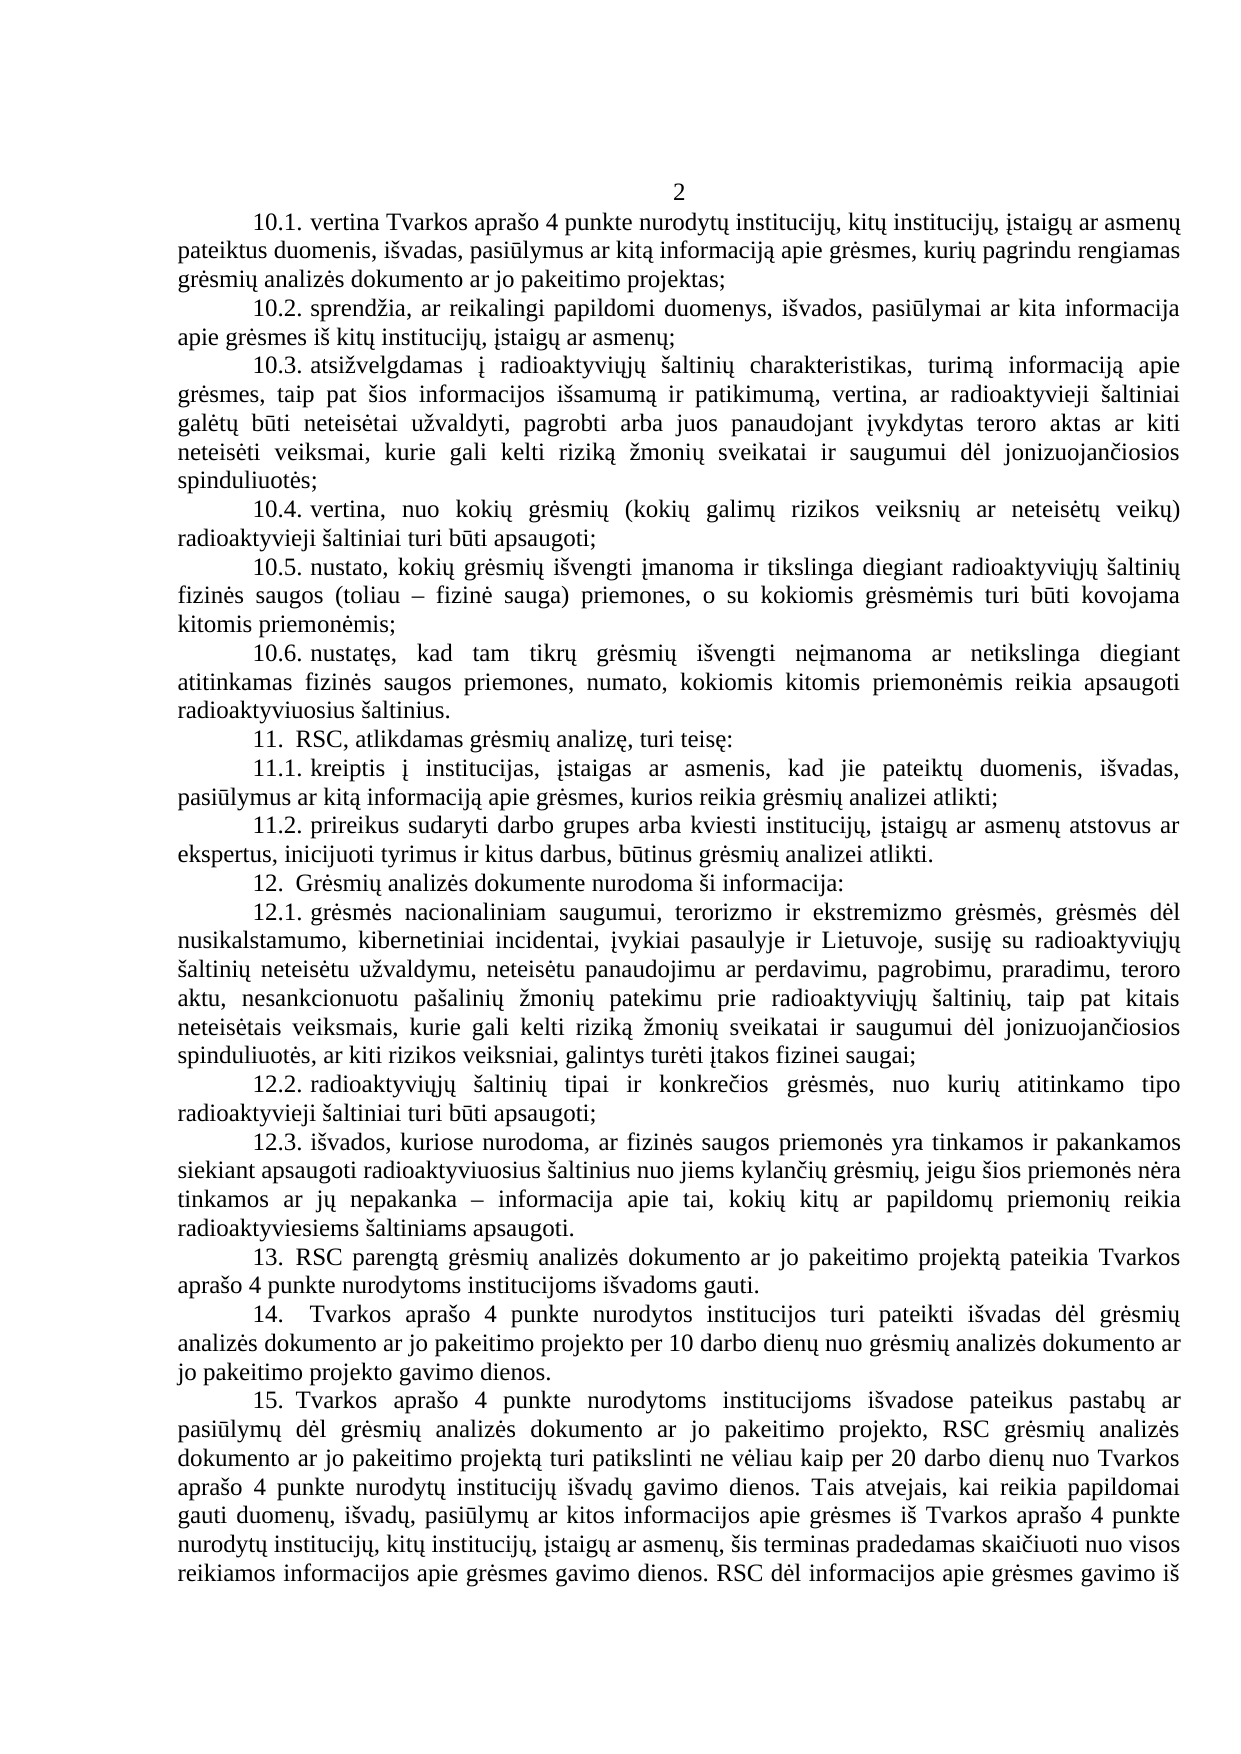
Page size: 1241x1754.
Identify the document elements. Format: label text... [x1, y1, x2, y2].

text 10.6. nustatęs, kad tam tikrų grėsmių išvengti neįmanoma ar netikslinga diegiant atitinkamas fizinės saugos priemones, numato, kokiomis kitomis priemonėmis reikia apsaugoti radioaktyviuosius šaltinius. [177, 638, 1181, 724]
text 11. RSC, atlikdamas grėsmių analizę, turi teisę: [177, 724, 1181, 753]
text 12.3. išvados, kuriose nurodoma, ar fizinės saugos priemonės yra tinkamos ir pakankamos siekiant apsaugoti radioaktyviuosius šaltinius nuo jiems kylančių grėsmių, jeigu šios priemonės nėra tinkamos ar jų nepakanka – informacija apie tai, kokių kitų ar papildomų priemonių reikia radioaktyviesiems šaltiniams apsaugoti. [177, 1127, 1181, 1242]
text 10.5. nustato, kokių grėsmių išvengti įmanoma ir tikslinga diegiant radioaktyviųjų šaltinių fizinės saugos (toliau – fizinė sauga) priemones, o su kokiomis grėsmėmis turi būti kovojama kitomis priemonėmis; [177, 552, 1181, 638]
text 12.2. radioaktyviųjų šaltinių tipai ir konkrečios grėsmės, nuo kurių atitinkamo tipo radioaktyvieji šaltiniai turi būti apsaugoti; [177, 1069, 1181, 1127]
text 12.1. grėsmės nacionaliniam saugumui, terorizmo ir ekstremizmo grėsmės, grėsmės dėl nusikalstamumo, kibernetiniai incidentai, įvykiai pasaulyje ir Lietuvoje, susiję su radioaktyviųjų šaltinių neteisėtu užvaldymu, neteisėtu panaudojimu ar perdavimu, pagrobimu, praradimu, teroro aktu, nesankcionuotu pašalinių žmonių patekimu prie radioaktyviųjų šaltinių, taip pat kitais neteisėtais veiksmais, kurie gali kelti riziką žmonių sveikatai ir saugumui dėl jonizuojančiosios spinduliuotės, ar kiti rizikos veiksniai, galintys turėti įtakos fizinei saugai; [177, 897, 1181, 1069]
text 11.2. prireikus sudaryti darbo grupes arba kviesti institucijų, įstaigų ar asmenų atstovus ar ekspertus, inicijuoti tyrimus ir kitus darbus, būtinus grėsmių analizei atlikti. [177, 810, 1181, 868]
text 10.1. vertina Tvarkos aprašo 4 punkte nurodytų institucijų, kitų institucijų, įstaigų ar asmenų pateiktus duomenis, išvadas, pasiūlymus ar kitą informaciją apie grėsmes, kurių pagrindu rengiamas grėsmių analizės dokumento ar jo pakeitimo projektas; [177, 207, 1181, 293]
text 10.3. atsižvelgdamas į radioaktyviųjų šaltinių charakteristikas, turimą informaciją apie grėsmes, taip pat šios informacijos išsamumą ir patikimumą, vertina, ar radioaktyvieji šaltiniai galėtų būti neteisėtai užvaldyti, pagrobti arba juos panaudojant įvykdytas teroro aktas ar kiti neteisėti veiksmai, kurie gali kelti riziką žmonių sveikatai ir saugumui dėl jonizuojančiosios spinduliuotės; [177, 350, 1181, 494]
text 15. Tvarkos aprašo 4 punkte nurodytoms institucijoms išvadose pateikus pastabų ar pasiūlymų dėl grėsmių analizės dokumento ar jo pakeitimo projekto, RSC grėsmių analizės dokumento ar jo pakeitimo projektą turi patikslinti ne vėliau kaip per 20 darbo dienų nuo Tvarkos aprašo 4 punkte nurodytų institucijų išvadų gavimo dienos. Tais atvejais, kai reikia papildomai gauti duomenų, išvadų, pasiūlymų ar kitos informacijos apie grėsmes iš Tvarkos aprašo 4 punkte nurodytų institucijų, kitų institucijų, įstaigų ar asmenų, šis terminas pradedamas skaičiuoti nuo visos reikiamos informacijos apie grėsmes gavimo dienos. RSC dėl informacijos apie grėsmes gavimo iš [177, 1385, 1181, 1587]
text 12. Grėsmių analizės dokumente nurodoma ši informacija: [177, 868, 1181, 897]
text 10.4. vertina, nuo kokių grėsmių (kokių galimų rizikos veiksnių ar neteisėtų veikų) radioaktyvieji šaltiniai turi būti apsaugoti; [177, 494, 1181, 552]
text 11.1. kreiptis į institucijas, įstaigas ar asmenis, kad jie pateiktų duomenis, išvadas, pasiūlymus ar kitą informaciją apie grėsmes, kurios reikia grėsmių analizei atlikti; [177, 753, 1181, 810]
text 13. RSC parengtą grėsmių analizės dokumento ar jo pakeitimo projektą pateikia Tvarkos aprašo 4 punkte nurodytoms institucijoms išvadoms gauti. [177, 1242, 1181, 1299]
text 14. Tvarkos aprašo 4 punkte nurodytos institucijos turi pateikti išvadas dėl grėsmių analizės dokumento ar jo pakeitimo projekto per 10 darbo dienų nuo grėsmių analizės dokumento ar jo pakeitimo projekto gavimo dienos. [177, 1299, 1181, 1385]
text 10.2. sprendžia, ar reikalingi papildomi duomenys, išvados, pasiūlymai ar kita informacija apie grėsmes iš kitų institucijų, įstaigų ar asmenų; [177, 293, 1181, 350]
